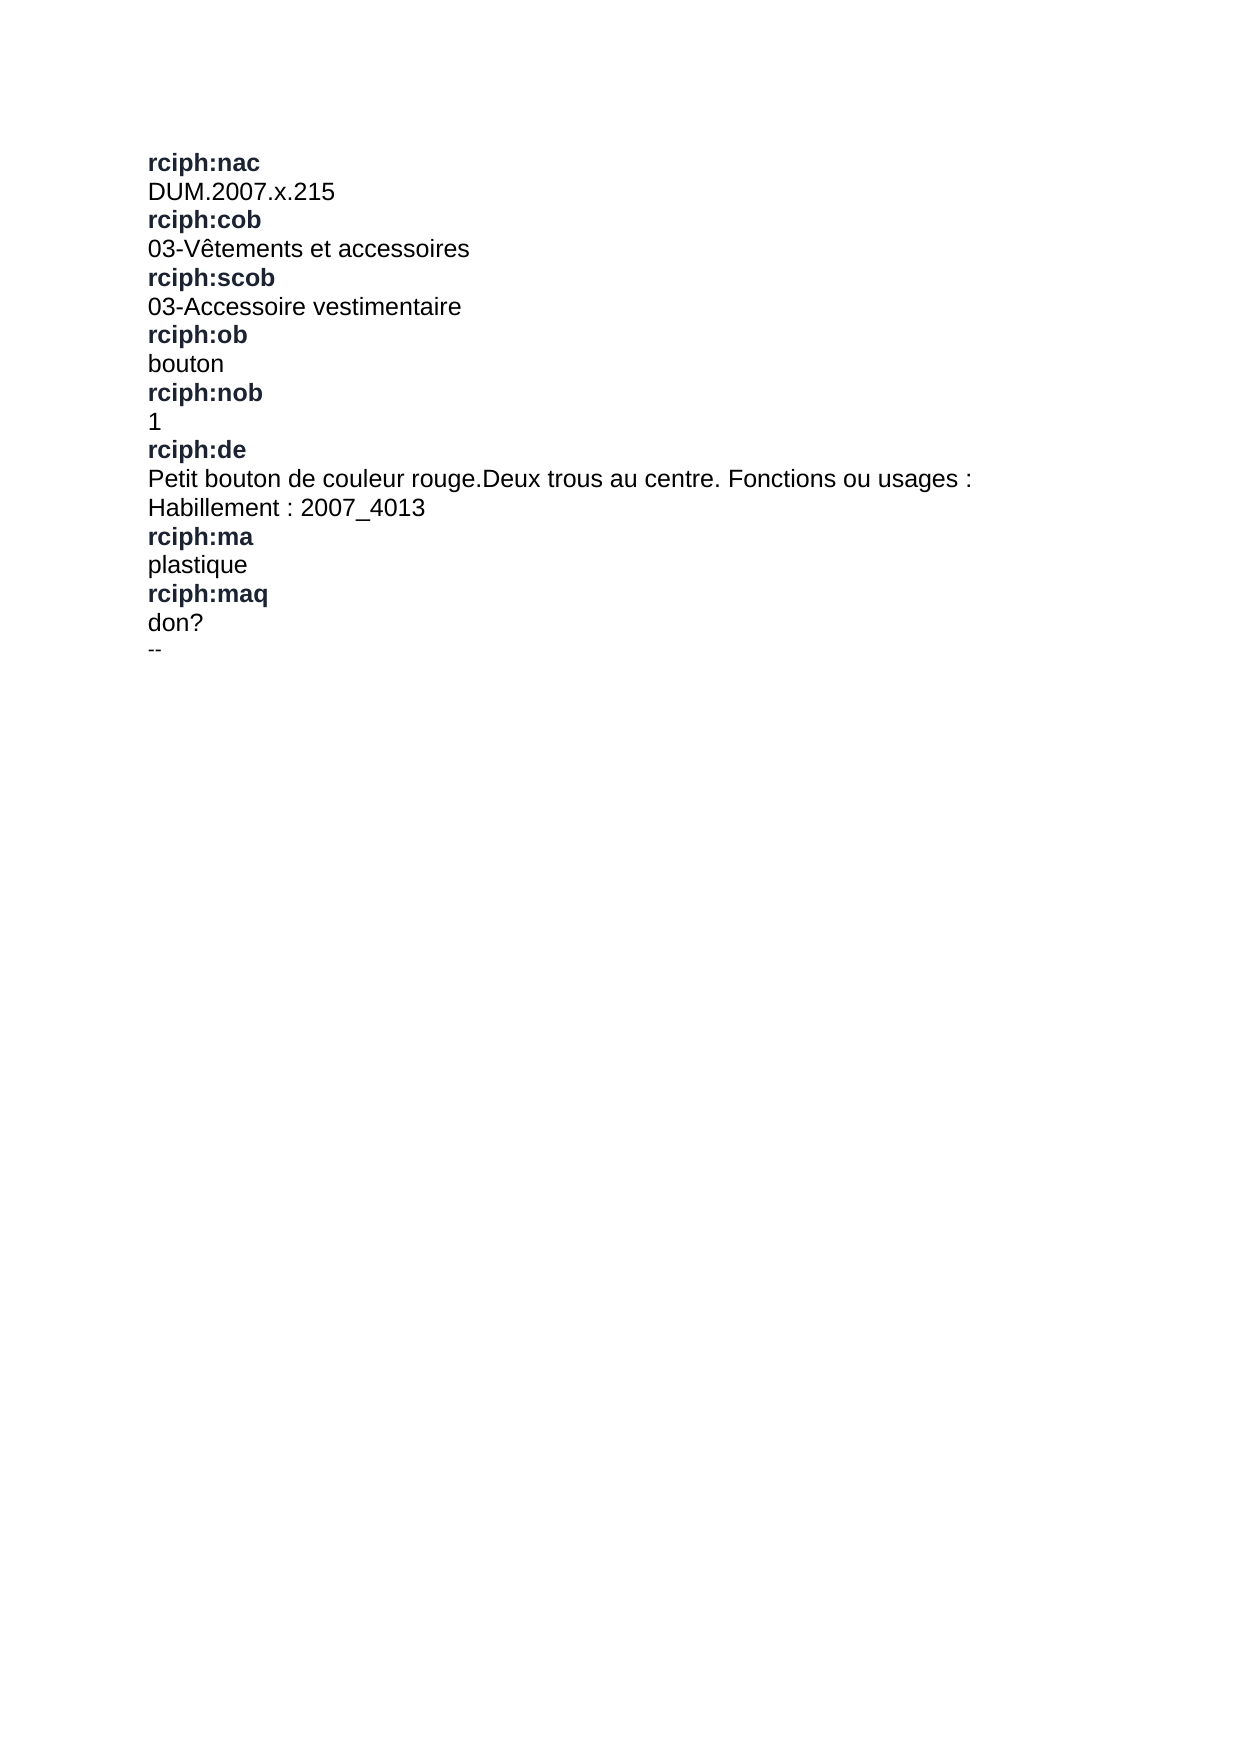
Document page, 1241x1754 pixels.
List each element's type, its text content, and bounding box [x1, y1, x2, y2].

text rciph:nob [148, 378, 1092, 406]
text rciph:de [148, 435, 1092, 464]
text 03-Vêtements et accessoires [148, 234, 1092, 263]
text plastique [148, 550, 1092, 579]
text rciph:ob [148, 320, 1092, 349]
text rciph:ma [148, 521, 1092, 550]
text don? [148, 608, 1092, 636]
text -- [148, 636, 1092, 660]
text Petit bouton de couleur rouge.Deux trous au centre. Fonctions ou usages : Habillement : 2007_4013 [148, 464, 1092, 521]
text 1 [148, 406, 1092, 435]
text rciph:nac [148, 148, 1092, 176]
text rciph:maq [148, 579, 1092, 608]
text rciph:cob [148, 205, 1092, 234]
text rciph:scob [148, 263, 1092, 291]
text bouton [148, 349, 1092, 378]
text 03-Accessoire vestimentaire [148, 291, 1092, 320]
text DUM.2007.x.215 [148, 176, 1092, 205]
